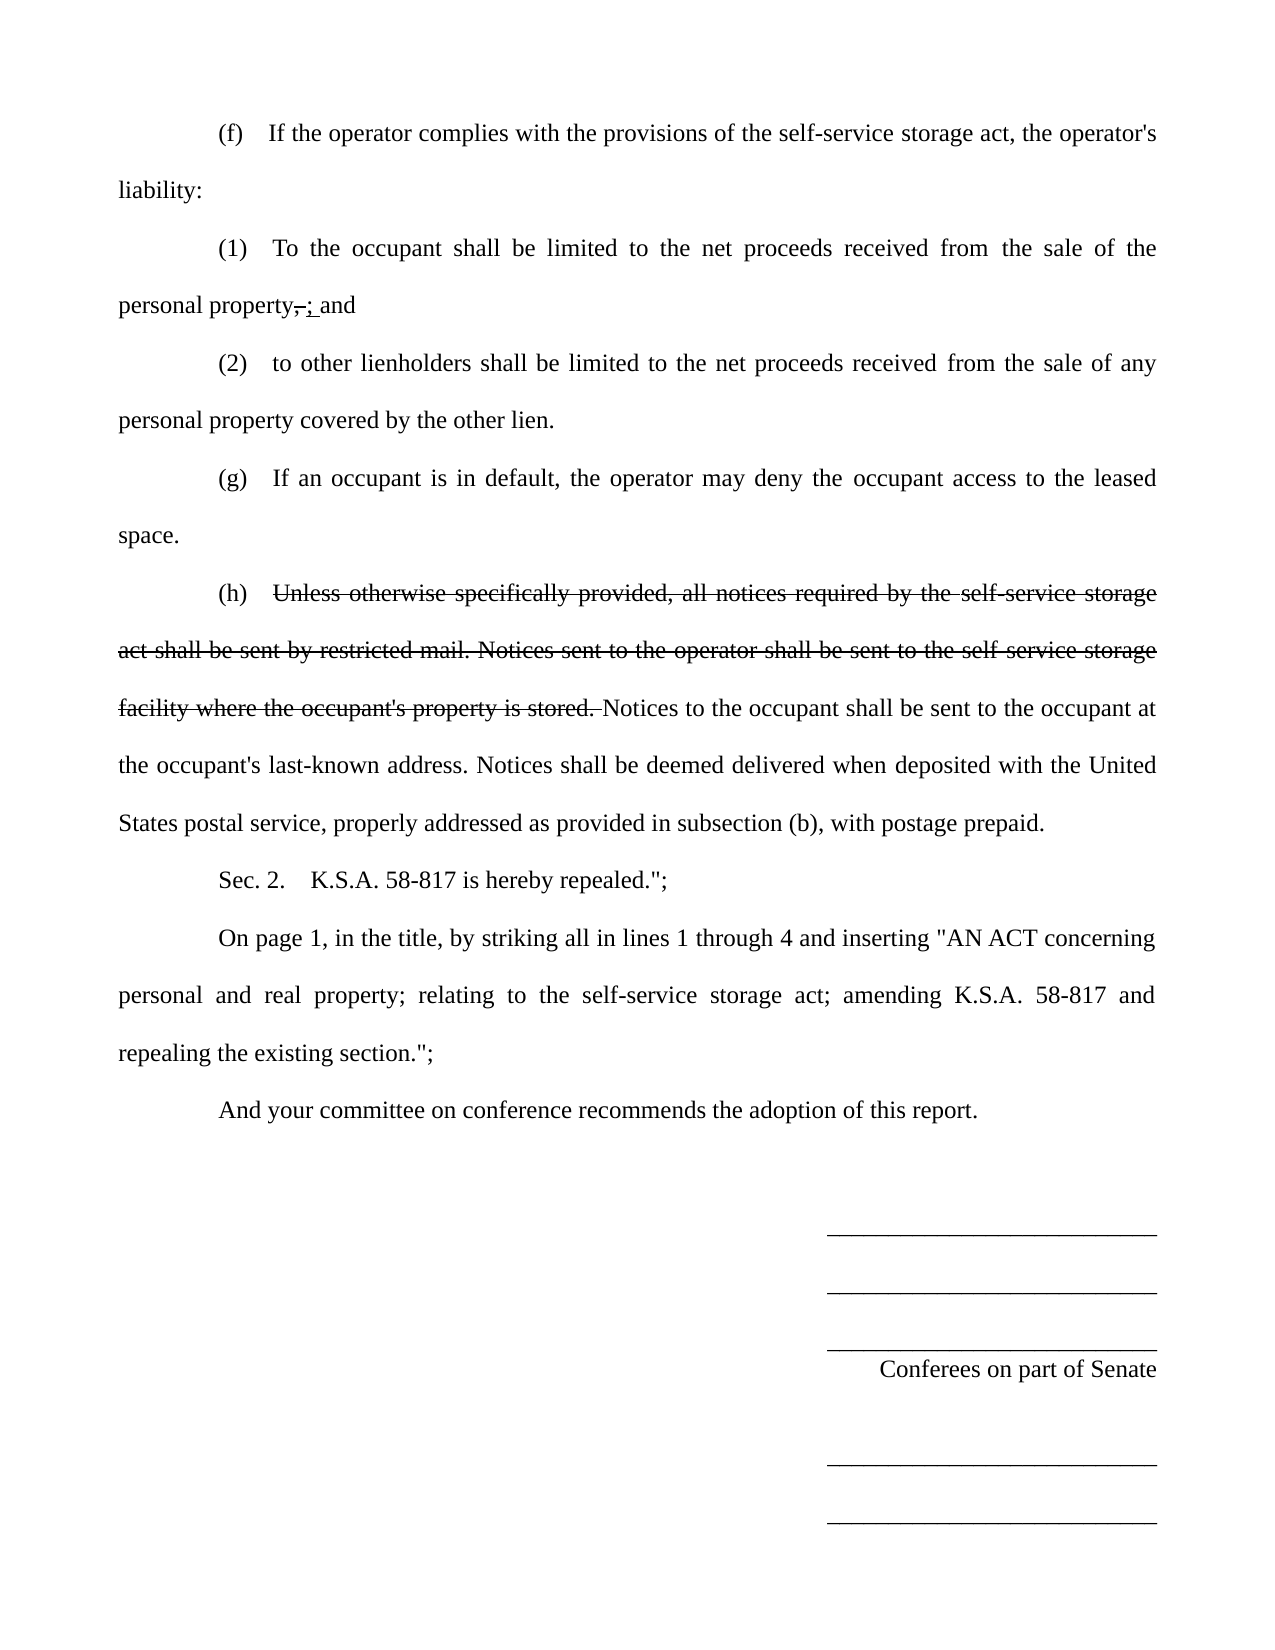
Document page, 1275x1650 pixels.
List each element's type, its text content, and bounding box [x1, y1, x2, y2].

text (f) If the operator complies with the provisions of the self-service storage act, the operator's liability: [118, 118, 1157, 204]
text (h) Unless otherwise specifically provided, all notices required by the self-service storage act shall be sent by restricted mail. Notices sent to the operator shall be sent to the self-service storage facility where the occupant's property is stored. Notices to the occupant shall be sent to the occupant at the occupant's last-known address. Notices shall be deemed delivered when deposited with the United States postal service, properly addressed as provided in subsection (b), with postage prepaid. [118, 653, 1157, 837]
text On page 1, in the title, by striking all in lines 1 through 4 and inserting "AN ACT concerning personal and real property; relating to the self-service storage act; amending K.S.A. 58-817 and repealing the existing section."; [118, 923, 1157, 1067]
text Sec. 2. K.S.A. 58-817 is hereby repealed."; [118, 866, 1157, 894]
text (1) To the occupant shall be limited to the net proceeds received from the sale of the personal property, ; and [118, 233, 1157, 319]
text (h) Unless otherwise specifically provided, all notices required by the self-service storage act shall be sent by restricted mail. Notices sent to the operator shall be sent to the self-service storage facility where the occupant's property is stored. Notices to the occupant shall be sent to the occupant at the occupant's last-known address. Notices shall be deemed delivered when deposited with the United States postal service, properly addressed as provided in subsection (b), with postage prepaid. [118, 578, 1157, 651]
text And your committee on conference recommends the adoption of this report. [118, 1096, 1157, 1124]
text Conferees on part of Senate [118, 1354, 1157, 1383]
text (g) If an occupant is in default, the operator may deny the occupant access to the leased space. [118, 463, 1157, 549]
text (2) to other lienholders shall be limited to the net proceeds received from the sale of any personal property covered by the other lien. [118, 348, 1157, 434]
